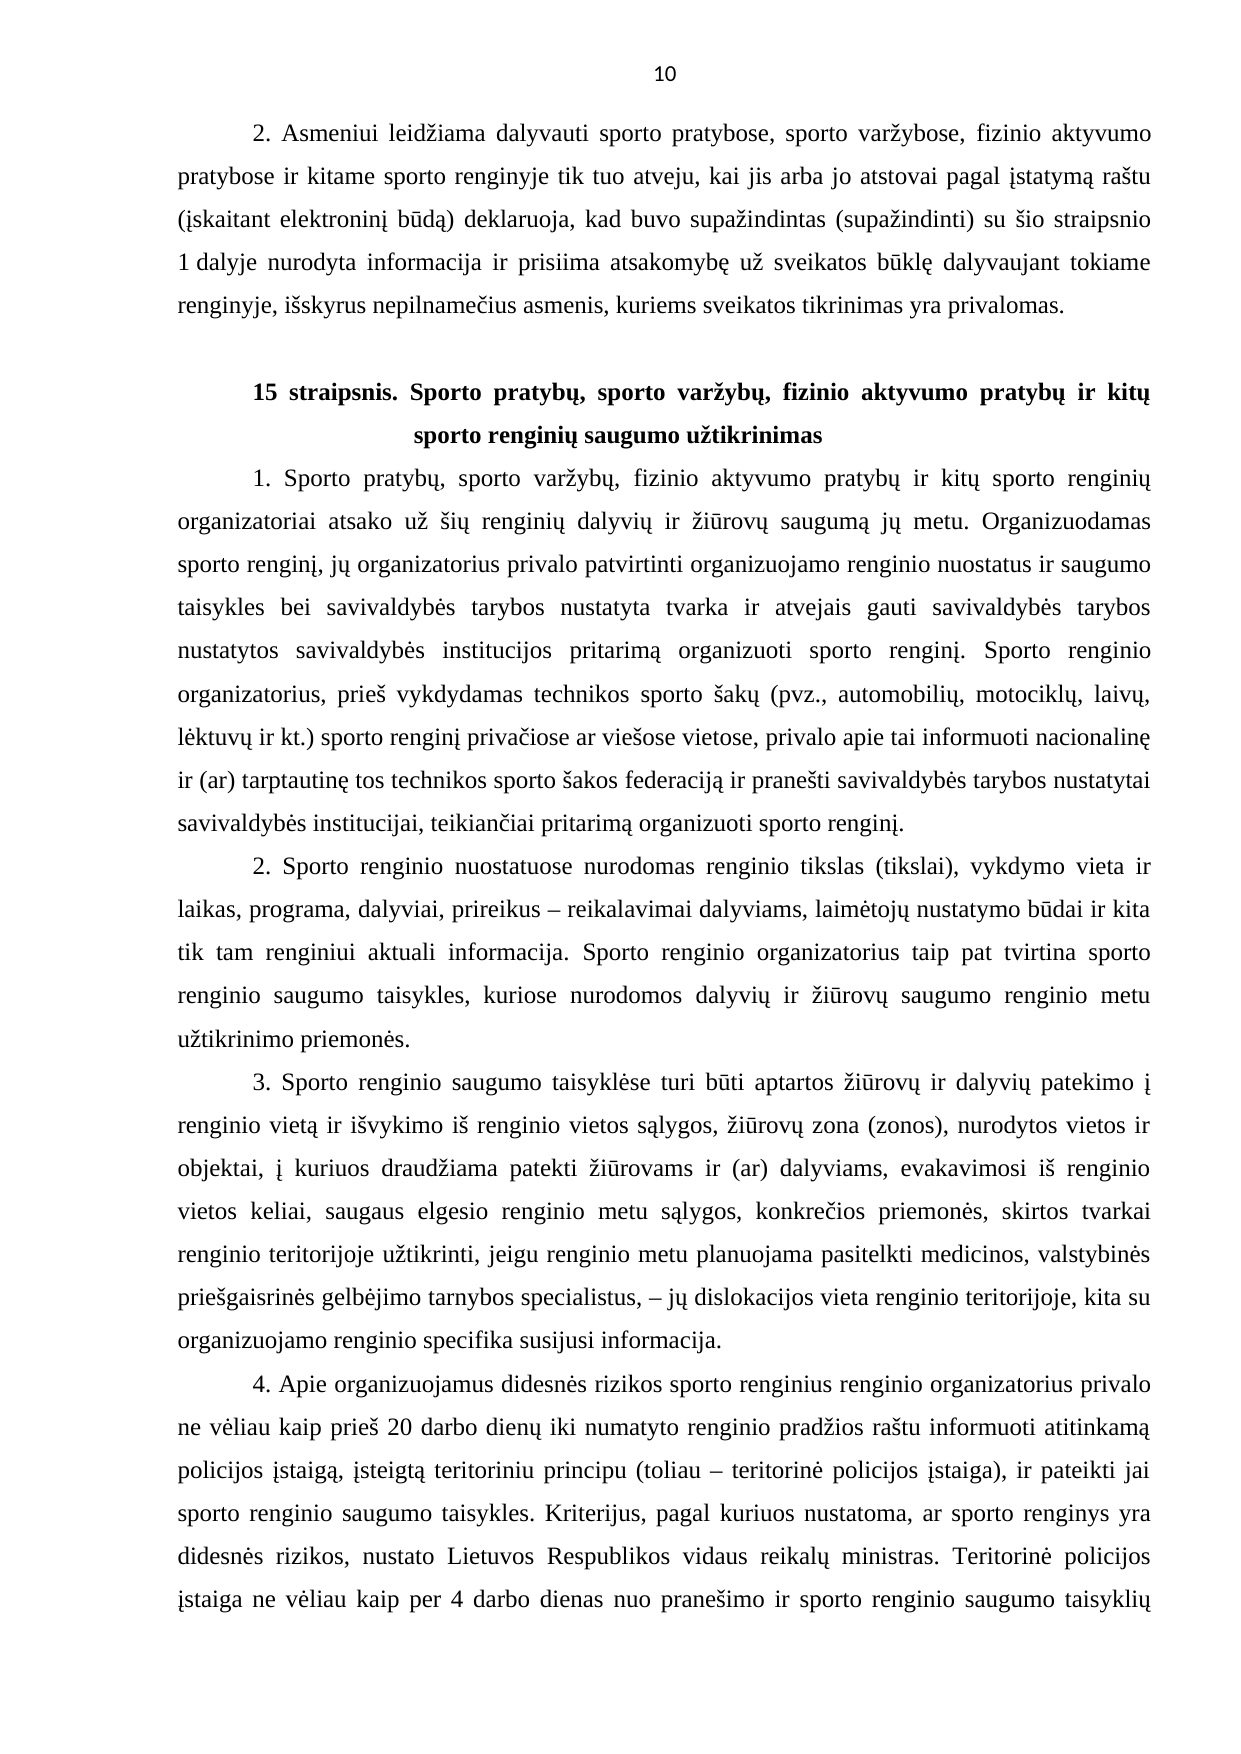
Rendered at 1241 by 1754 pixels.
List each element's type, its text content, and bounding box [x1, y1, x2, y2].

text 15 straipsnis. Sporto pratybų, sporto varžybų, fizinio aktyvumo pratybų ir kitų sporto renginių saugumo užtikrinimas [252, 377, 1152, 449]
text 2. Sporto renginio nuostatuose nurodomas renginio tikslas (tikslai), vykdymo vieta ir laikas, programa, dalyviai, prireikus – reikalavimai dalyviams, laimėtojų nustatymo būdai ir kita tik tam renginiui aktuali informacija. Sporto renginio organizatorius taip pat tvirtina sporto renginio saugumo taisykles, kuriose nurodomos dalyvių ir žiūrovų saugumo renginio metu užtikrinimo priemonės. [177, 851, 1152, 1052]
text 1. Sporto pratybų, sporto varžybų, fizinio aktyvumo pratybų ir kitų sporto renginių organizatoriai atsako už šių renginių dalyvių ir žiūrovų saugumą jų metu. Organizuodamas sporto renginį, jų organizatorius privalo patvirtinti organizuojamo renginio nuostatus ir saugumo taisykles bei savivaldybės tarybos nustatyta tvarka ir atvejais gauti savivaldybės tarybos nustatytos savivaldybės institucijos pritarimą organizuoti sporto renginį. Sporto renginio organizatorius, prieš vykdydamas technikos sporto šakų (pvz., automobilių, motociklų, laivų, lėktuvų ir kt.) sporto renginį privačiose ar viešose vietose, privalo apie tai informuoti nacionalinę ir (ar) tarptautinę tos technikos sporto šakos federaciją ir pranešti savivaldybės tarybos nustatytai savivaldybės institucijai, teikiančiai pritarimą organizuoti sporto renginį. [177, 463, 1152, 837]
text 4. Apie organizuojamus didesnės rizikos sporto renginius renginio organizatorius privalo ne vėliau kaip prieš 20 darbo dienų iki numatyto renginio pradžios raštu informuoti atitinkamą policijos įstaigą, įsteigtą teritoriniu principu (toliau – teritorinė policijos įstaiga), ir pateikti jai sporto renginio saugumo taisykles. Kriterijus, pagal kuriuos nustatoma, ar sporto renginys yra didesnės rizikos, nustato Lietuvos Respublikos vidaus reikalų ministras. Teritorinė policijos įstaiga ne vėliau kaip per 4 darbo dienas nuo pranešimo ir sporto renginio saugumo taisyklių [177, 1369, 1152, 1613]
text 3. Sporto renginio saugumo taisyklėse turi būti aptartos žiūrovų ir dalyvių patekimo į renginio vietą ir išvykimo iš renginio vietos sąlygos, žiūrovų zona (zonos), nurodytos vietos ir objektai, į kuriuos draudžiama patekti žiūrovams ir (ar) dalyviams, evakavimosi iš renginio vietos keliai, saugaus elgesio renginio metu sąlygos, konkrečios priemonės, skirtos tvarkai renginio teritorijoje užtikrinti, jeigu renginio metu planuojama pasitelkti medicinos, valstybinės priešgaisrinės gelbėjimo tarnybos specialistus, – jų dislokacijos vieta renginio teritorijoje, kita su organizuojamo renginio specifika susijusi informacija. [177, 1067, 1152, 1354]
text 2. Asmeniui leidžiama dalyvauti sporto pratybose, sporto varžybose, fizinio aktyvumo pratybose ir kitame sporto renginyje tik tuo atveju, kai jis arba jo atstovai pagal įstatymą raštu (įskaitant elektroninį būdą) deklaruoja, kad buvo supažindintas (supažindinti) su šio straipsnio 1 dalyje nurodyta informacija ir prisiima atsakomybę už sveikatos būklę dalyvaujant tokiame renginyje, išskyrus nepilnamečius asmenis, kuriems sveikatos tikrinimas yra privalomas. [177, 118, 1152, 319]
